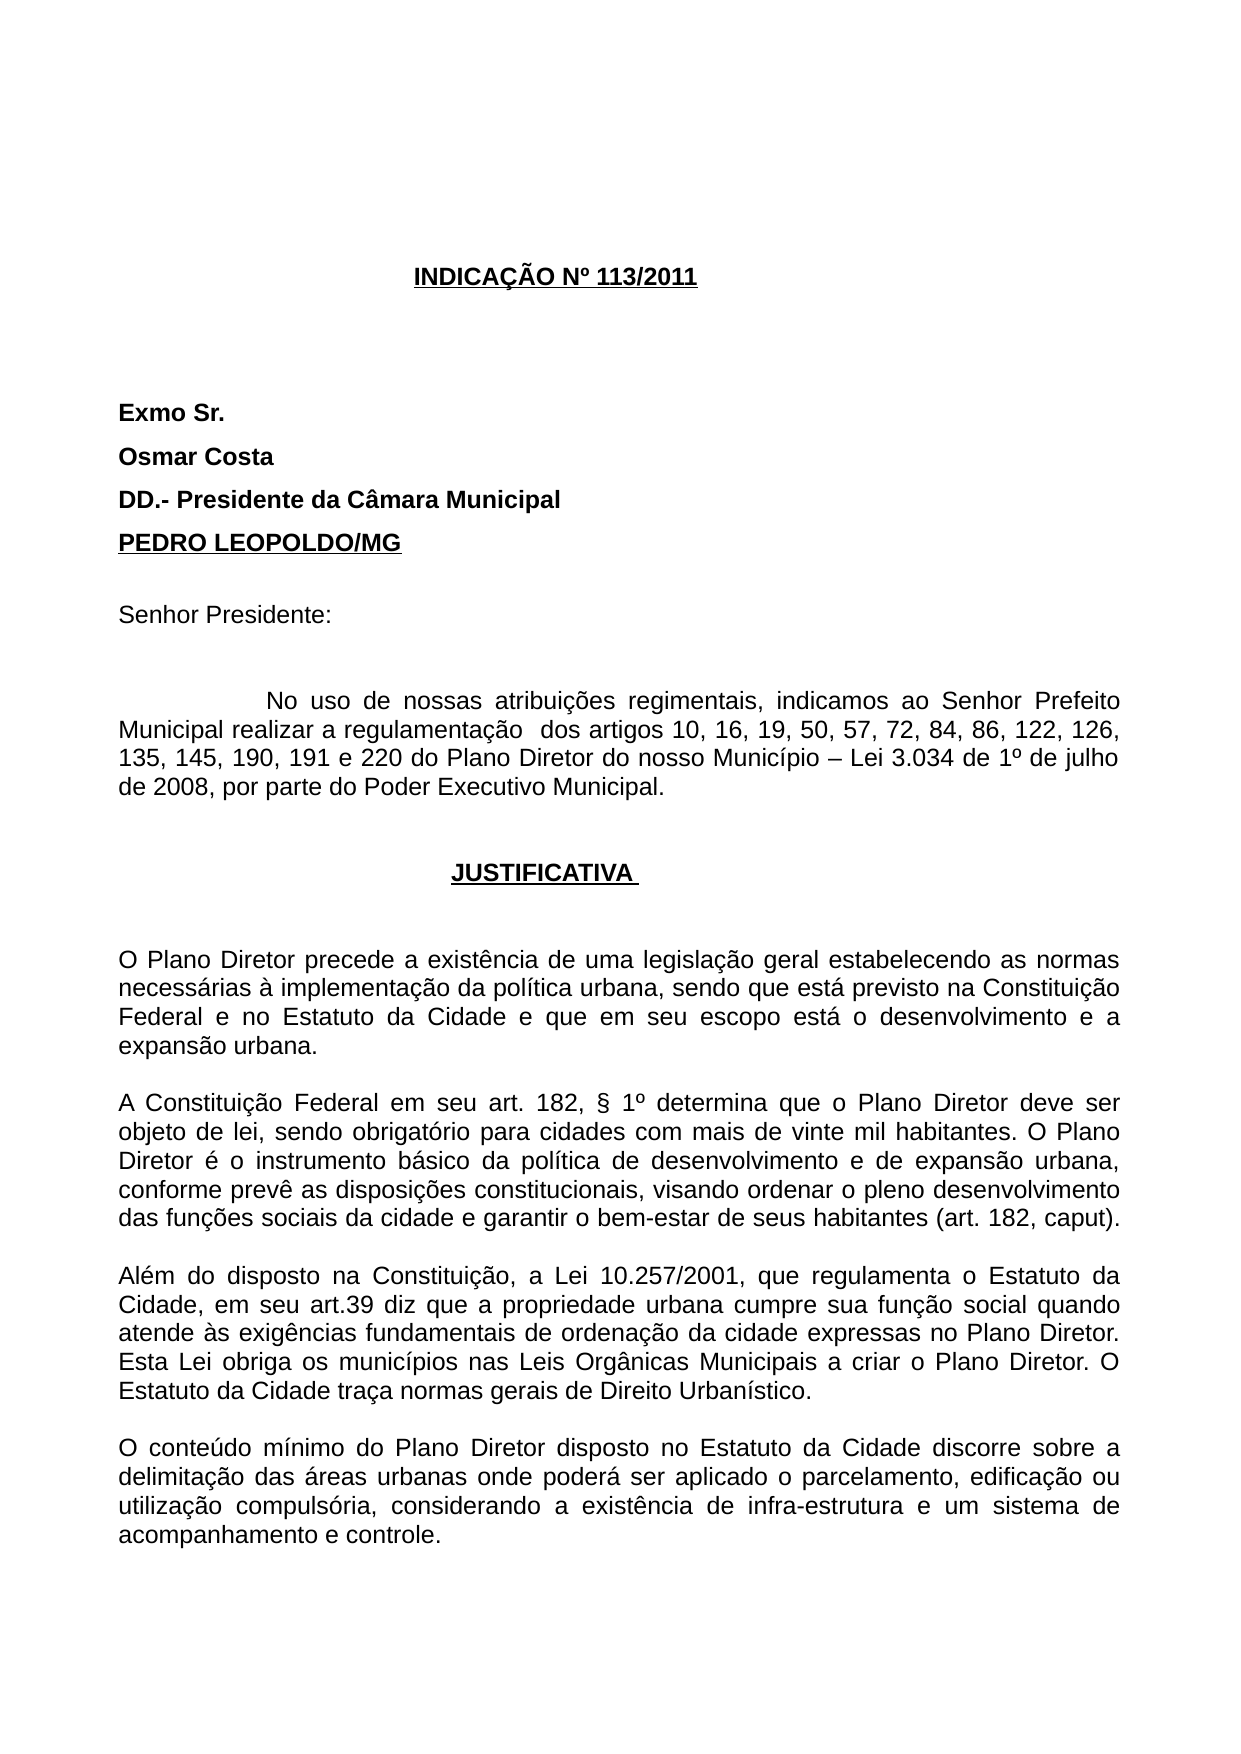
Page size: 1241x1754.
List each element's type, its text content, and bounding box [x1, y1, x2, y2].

text Senhor Presidente: [118, 600, 1122, 628]
text Osmar Costa [118, 442, 1122, 470]
text PEDRO LEOPOLDO/MG [118, 528, 1122, 557]
text INDICAÇÃO Nº 113/2011 [118, 262, 1122, 291]
text JUSTIFICATIVA [118, 858, 1122, 887]
text No uso de nossas atribuições regimentais, indicamos ao Senhor Prefeito Municipal realizar a regulamentação dos artigos 10, 16, 19, 50, 57, 72, 84, 86, 122, 126, 135, 145, 190, 191 e 220 do Plano Diretor do nosso Município – Lei 3.034 de 1º de julho de 2008, por parte do Poder Executivo Municipal. [118, 686, 1122, 801]
text O Plano Diretor precede a existência de uma legislação geral estabelecendo as normas necessárias à implementação da política urbana, sendo que está previsto na Constituição Federal e no Estatuto da Cidade e que em seu escopo está o desenvolvimento e a expansão urbana. [118, 945, 1122, 1060]
text Exmo Sr. [118, 398, 1122, 427]
text DD.- Presidente da Câmara Municipal [118, 485, 1122, 513]
text A Constituição Federal em seu art. 182, § 1º determina que o Plano Diretor deve ser objeto de lei, sendo obrigatório para cidades com mais de vinte mil habitantes. O Plano Diretor é o instrumento básico da política de desenvolvimento e de expansão urbana, conforme prevê as disposições constitucionais, visando ordenar o pleno desenvolvimento das funções sociais da cidade e garantir o bem-estar de seus habitantes (art. 182, caput). Além do disposto na Constituição, a Lei 10.257/2001, que regulamenta o Estatuto da Cidade, em seu art.39 diz que a propriedade urbana cumpre sua função social quando atende às exigências fundamentais de ordenação da cidade expressas no Plano Diretor. Esta Lei obriga os municípios nas Leis Orgânicas Municipais a criar o Plano Diretor. O Estatuto da Cidade traça normas gerais de Direito Urbanístico. [118, 1060, 1122, 1405]
text O conteúdo mínimo do Plano Diretor disposto no Estatuto da Cidade discorre sobre a delimitação das áreas urbanas onde poderá ser aplicado o parcelamento, edificação ou utilização compulsória, considerando a existência de infra-estrutura e um sistema de acompanhamento e controle. [118, 1405, 1122, 1548]
